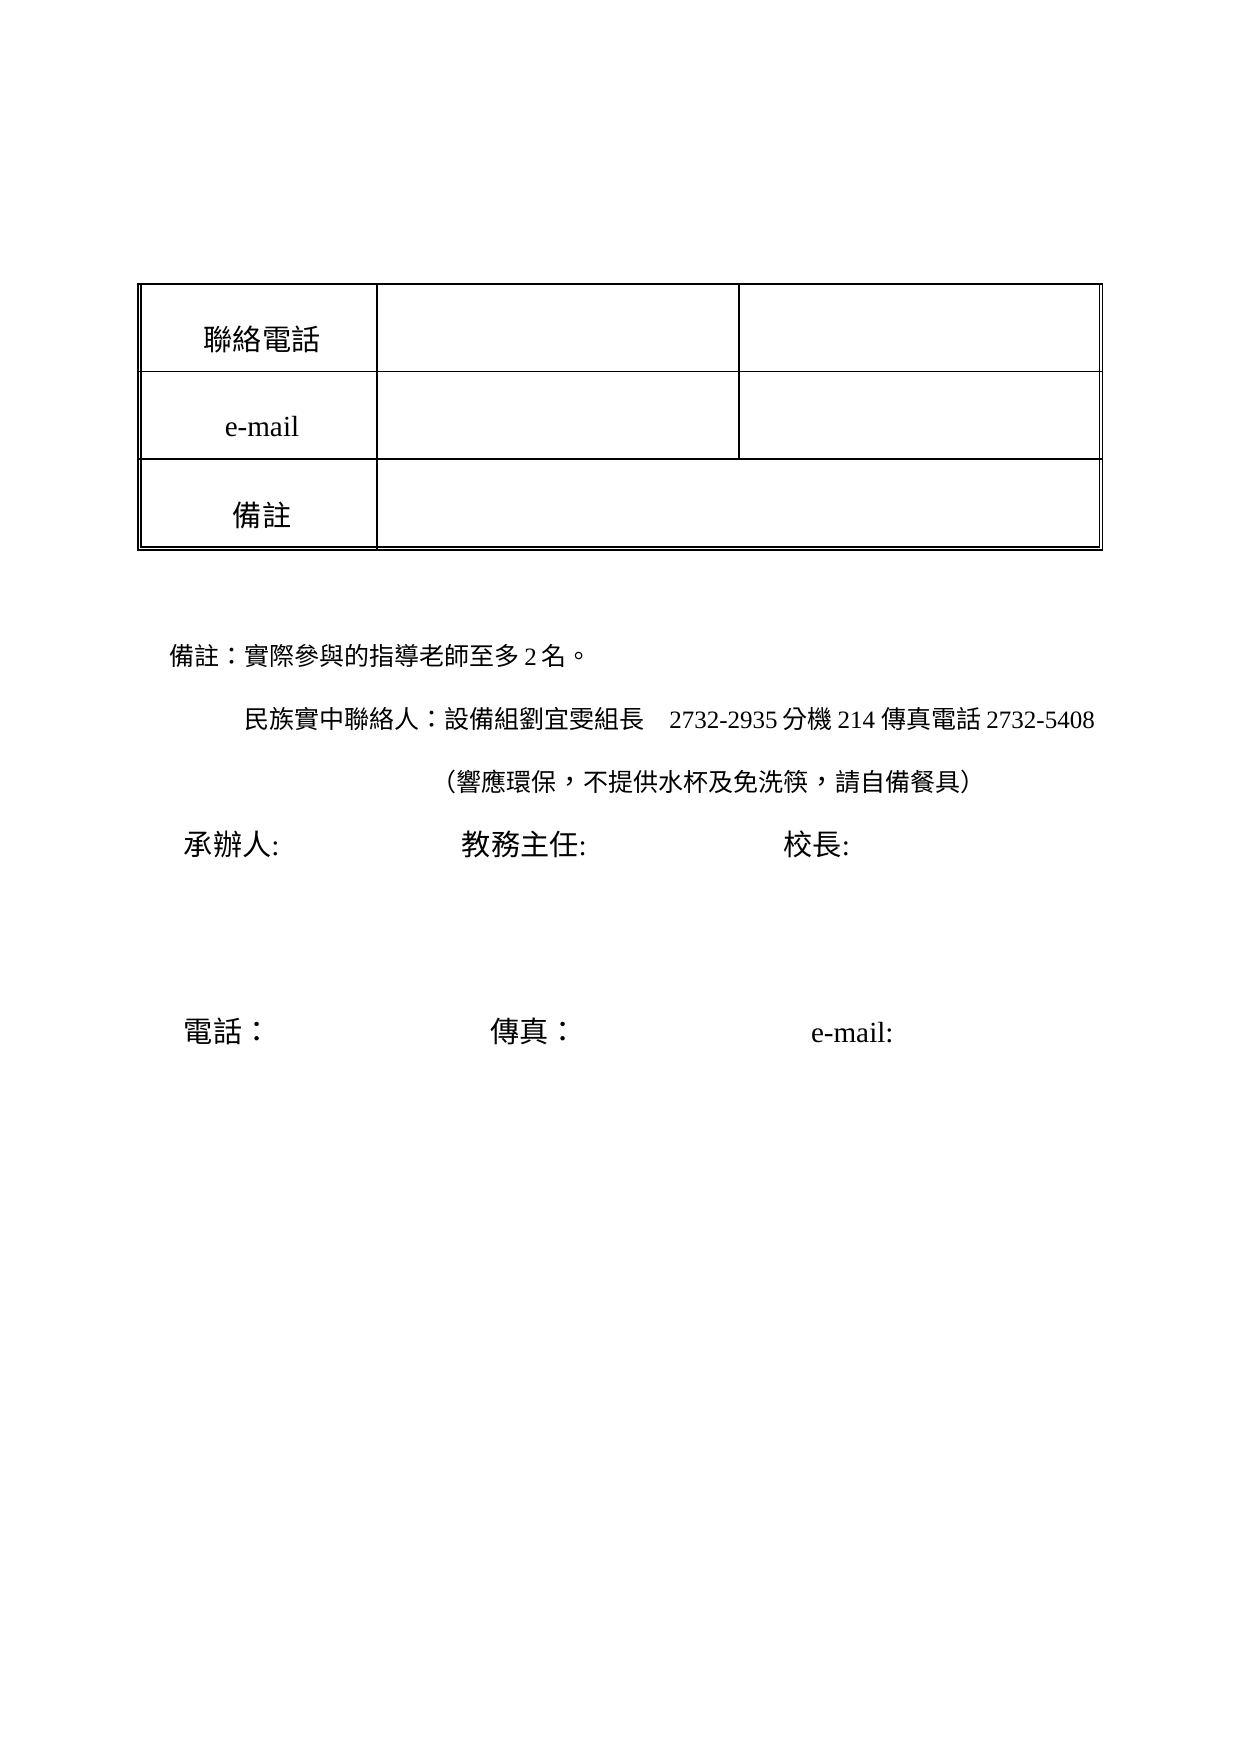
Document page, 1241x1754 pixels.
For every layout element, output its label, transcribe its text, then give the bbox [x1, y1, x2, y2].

text 備註：實際參與的指導老師至多2名。 民族實中聯絡人：設備組劉宜雯組長 2732-2935分機214 傳真電話2732-5408 [125, 613, 1122, 738]
table_cell [740, 372, 1099, 458]
table_cell 聯絡電話 [142, 285, 376, 371]
table_cell [740, 285, 1099, 371]
table_cell [378, 372, 738, 458]
text 承辦人: 教務主任: 校長: [125, 801, 1122, 863]
text （響應環保，不提供水杯及免洗筷，請自備餐具） [125, 738, 1122, 801]
table_cell e-mail [142, 372, 376, 458]
text 電話： 傳真： e-mail: [125, 988, 1122, 1051]
table_cell [378, 285, 738, 371]
table_cell 備註 [142, 460, 376, 546]
table_cell [378, 460, 1099, 546]
